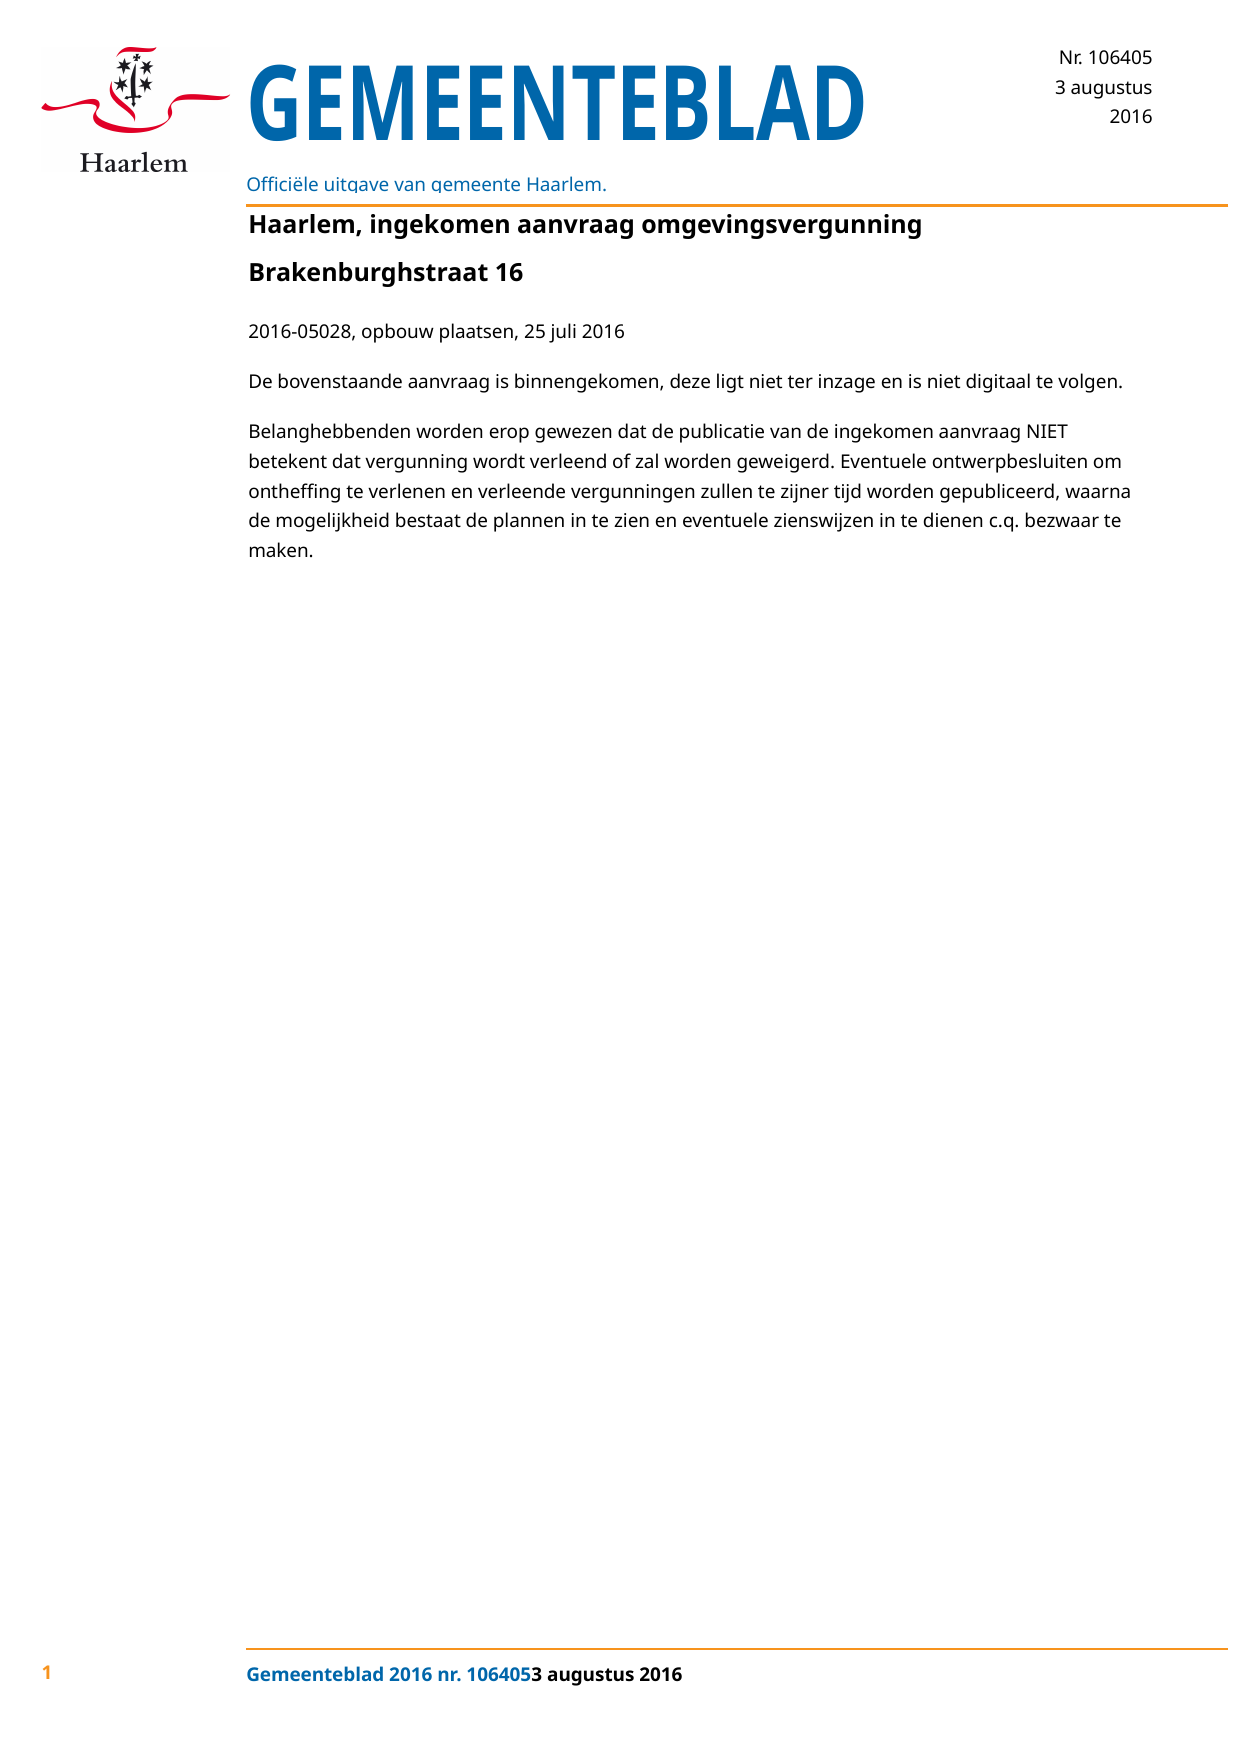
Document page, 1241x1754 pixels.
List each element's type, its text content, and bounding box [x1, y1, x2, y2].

text De bovenstaande aanvraag is binnengekomen, deze ligt niet ter inzage en is niet digitaal te volgen. [248, 368, 1152, 394]
text Belanghebbenden worden erop gewezen dat de publicatie van de ingekomen aanvraag NIET betekent dat vergunning wordt verleend of zal worden geweigerd. Eventuele ontwerpbesluiten om ontheffing te verlenen en verleende vergunningen zullen te zijner tijd worden gepubliceerd, waarna de mogelijkheid bestaat de plannen in te zien en eventuele zienswijzen in te dienen c.q. bezwaar te maken. [248, 419, 1152, 563]
picture [41, 47, 231, 172]
text 2016-05028, opbouw plaatsen, 25 juli 2016 [248, 318, 1152, 344]
text Haarlem, ingekomen aanvraag omgevingsvergunning Brakenburghstraat 16 [248, 207, 1152, 288]
